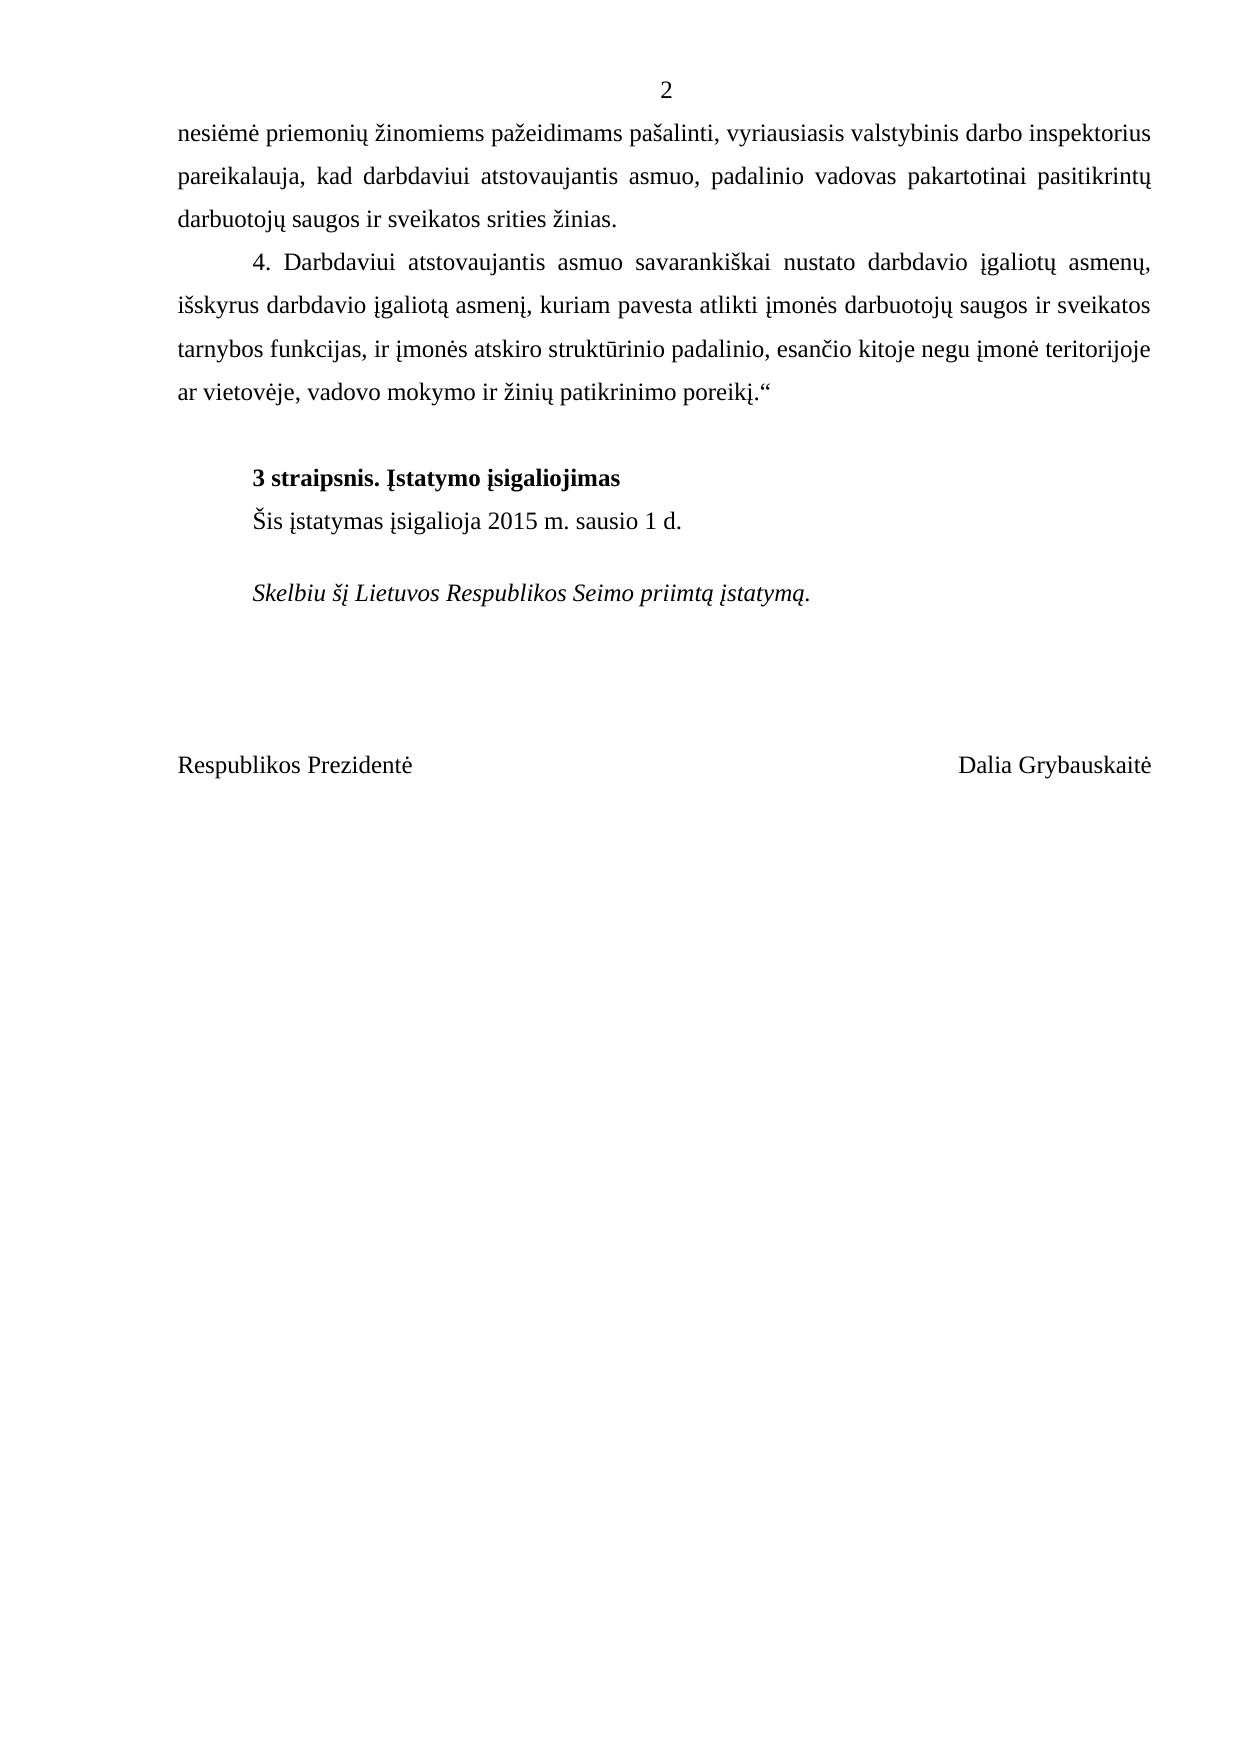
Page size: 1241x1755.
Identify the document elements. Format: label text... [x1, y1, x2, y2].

text Šis įstatymas įsigalioja 2015 m. sausio 1 d. [177, 506, 1152, 535]
text Respublikos Prezidentė Dalia Grybauskaitė [177, 751, 1152, 779]
text 4. Darbdaviui atstovaujantis asmuo savarankiškai nustato darbdavio įgaliotų asmenų, išskyrus darbdavio įgaliotą asmenį, kuriam pavesta atlikti įmonės darbuotojų saugos ir sveikatos tarnybos funkcijas, ir įmonės atskiro struktūrinio padalinio, esančio kitoje negu įmonė teritorijoje ar vietovėje, vadovo mokymo ir žinių patikrinimo poreikį.“ [177, 247, 1152, 406]
text 3 straipsnis. Įstatymo įsigaliojimas [177, 463, 1152, 492]
text nesiėmė priemonių žinomiems pažeidimams pašalinti, vyriausiasis valstybinis darbo inspektorius pareikalauja, kad darbdaviui atstovaujantis asmuo, padalinio vadovas pakartotinai pasitikrintų darbuotojų saugos ir sveikatos srities žinias. [177, 118, 1152, 233]
text Skelbiu šį Lietuvos Respublikos Seimo priimtą įstatymą. [177, 578, 1152, 607]
